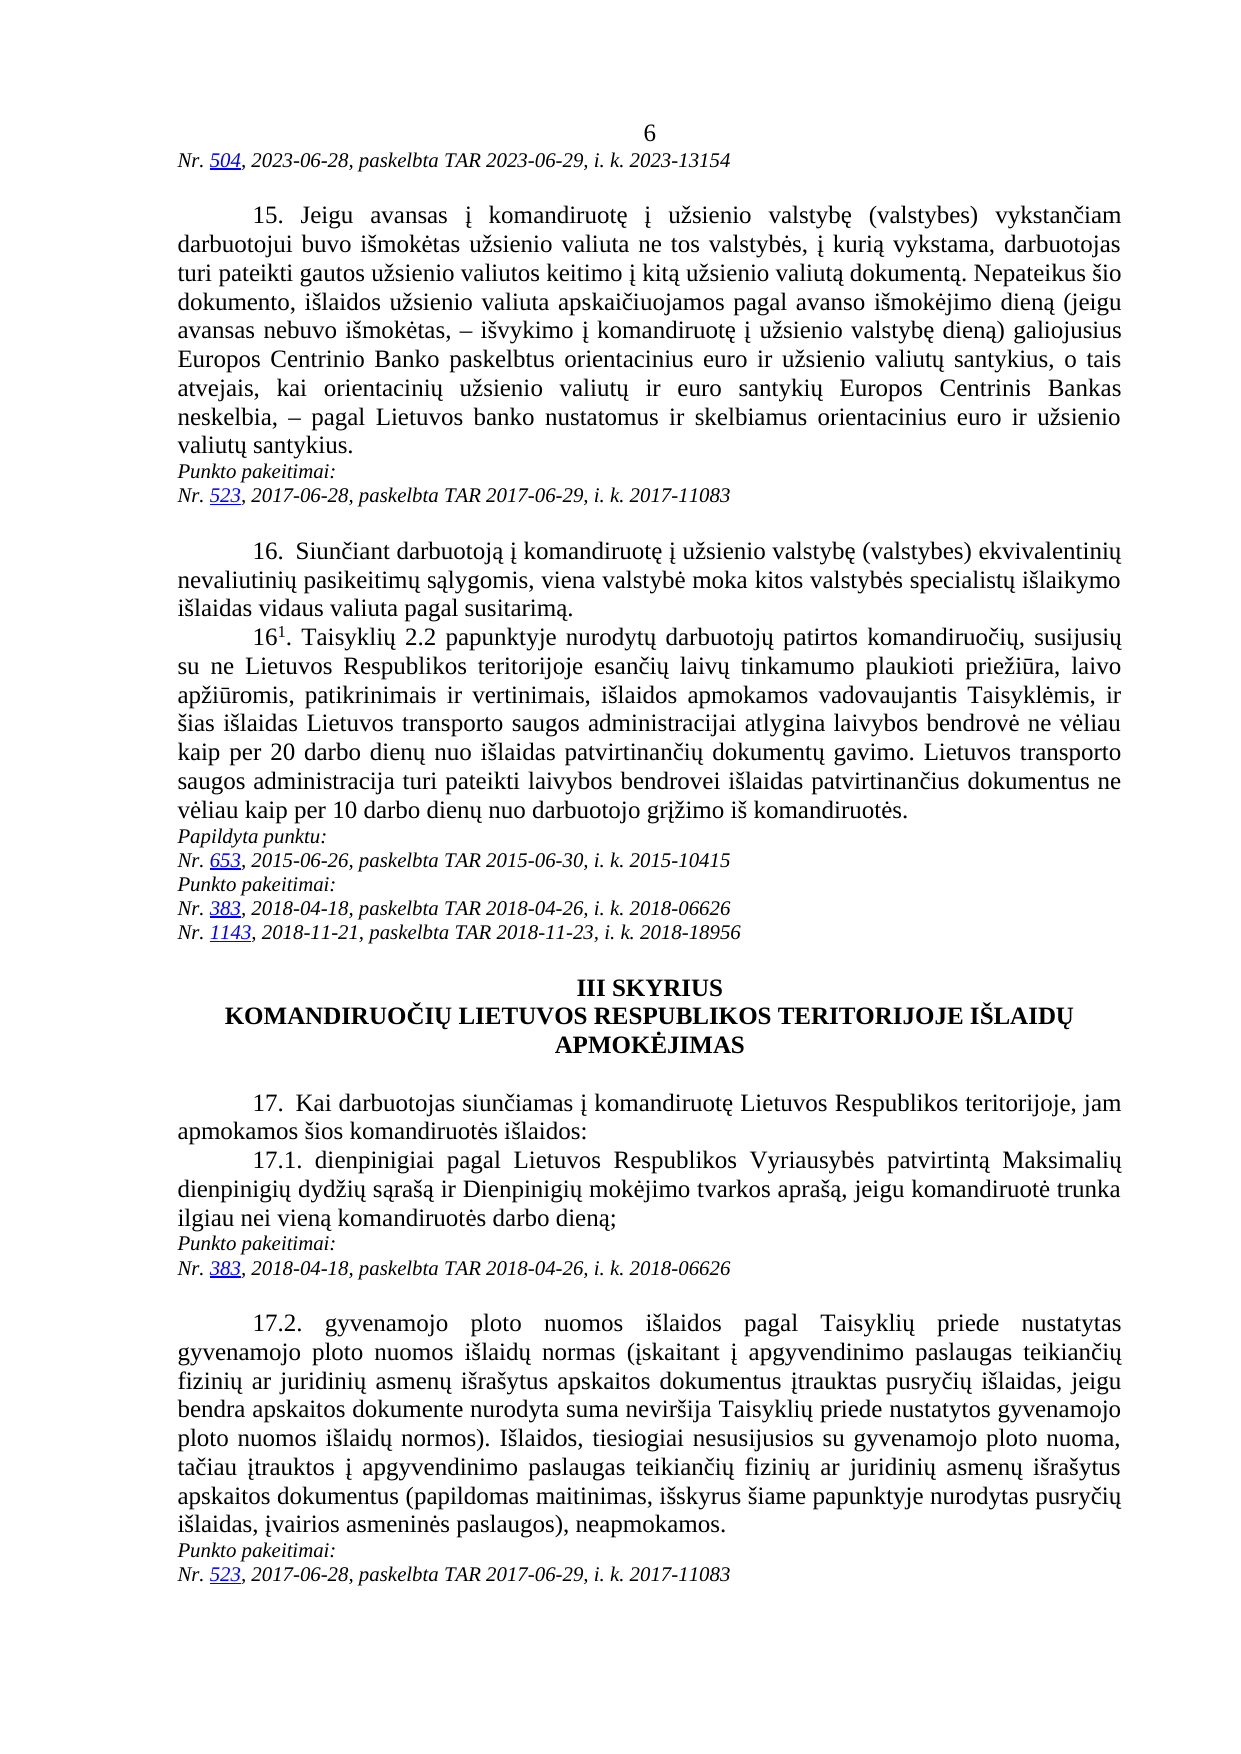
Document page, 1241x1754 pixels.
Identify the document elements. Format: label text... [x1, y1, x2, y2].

text 17.1. dienpinigiai pagal Lietuvos Respublikos Vyriausybės patvirtintą Maksimalių dienpinigių dydžių sąrašą ir Dienpinigių mokėjimo tvarkos aprašą, jeigu komandiruotė trunka ilgiau nei vieną komandiruotės darbo dieną; [177, 1145, 1122, 1231]
text III SKYRIUS [177, 973, 1122, 1001]
text Nr. 653, 2015-06-26, paskelbta TAR 2015-06-30, i. k. 2015-10415 [177, 848, 1122, 872]
text KOMANDIRUOČIŲ LIETUVOS RESPUBLIKOS TERITORIJOJE IŠLAIDŲ APMOKĖJIMAS [177, 1001, 1122, 1059]
text Punkto pakeitimai: [177, 1231, 1122, 1255]
text Papildyta punktu: [177, 823, 1122, 848]
text 17. Kai darbuotojas siunčiamas į komandiruotę Lietuvos Respublikos teritorijoje, jam apmokamos šios komandiruotės išlaidos: [177, 1088, 1122, 1145]
text 17.2. gyvenamojo ploto nuomos išlaidos pagal Taisyklių priede nustatytas gyvenamojo ploto nuomos išlaidų normas (įskaitant į apgyvendinimo paslaugas teikiančių fizinių ar juridinių asmenų išrašytus apskaitos dokumentus įtrauktas pusryčių išlaidas, jeigu bendra apskaitos dokumente nurodyta suma neviršija Taisyklių priede nustatytos gyvenamojo ploto nuomos išlaidų normos). Išlaidos, tiesiogiai nesusijusios su gyvenamojo ploto nuoma, tačiau įtrauktos į apgyvendinimo paslaugas teikiančių fizinių ar juridinių asmenų išrašytus apskaitos dokumentus (papildomas maitinimas, išskyrus šiame papunktyje nurodytas pusryčių išlaidas, įvairios asmeninės paslaugos), neapmokamos. [177, 1308, 1122, 1538]
text 15. Jeigu avansas į komandiruotę į užsienio valstybę (valstybes) vykstančiam darbuotojui buvo išmokėtas užsienio valiuta ne tos valstybės, į kurią vykstama, darbuotojas turi pateikti gautos užsienio valiutos keitimo į kitą užsienio valiutą dokumentą. Nepateikus šio dokumento, išlaidos užsienio valiuta apskaičiuojamos pagal avanso išmokėjimo dieną (jeigu avansas nebuvo išmokėtas, – išvykimo į komandiruotę į užsienio valstybę dieną) galiojusius Europos Centrinio Banko paskelbtus orientacinius euro ir užsienio valiutų santykius, o tais atvejais, kai orientacinių užsienio valiutų ir euro santykių Europos Centrinis Bankas neskelbia, – pagal Lietuvos banko nustatomus ir skelbiamus orientacinius euro ir užsienio valiutų santykius. [177, 200, 1122, 459]
text Nr. 383, 2018-04-18, paskelbta TAR 2018-04-26, i. k. 2018-06626 [177, 1255, 1122, 1279]
text Nr. 523, 2017-06-28, paskelbta TAR 2017-06-29, i. k. 2017-11083 [177, 483, 1122, 507]
text Nr. 523, 2017-06-28, paskelbta TAR 2017-06-29, i. k. 2017-11083 [177, 1562, 1122, 1586]
text Nr. 504, 2023-06-28, paskelbta TAR 2023-06-29, i. k. 2023-13154 [177, 148, 1122, 172]
text Punkto pakeitimai: [177, 1538, 1122, 1562]
text 16. Siunčiant darbuotoją į komandiruotę į užsienio valstybę (valstybes) ekvivalentinių nevaliutinių pasikeitimų sąlygomis, viena valstybė moka kitos valstybės specialistų išlaikymo išlaidas vidaus valiuta pagal susitarimą. [177, 536, 1122, 622]
text Nr. 383, 2018-04-18, paskelbta TAR 2018-04-26, i. k. 2018-06626 [177, 896, 1122, 920]
text 161. Taisyklių 2.2 papunktyje nurodytų darbuotojų patirtos komandiruočių, susijusių su ne Lietuvos Respublikos teritorijoje esančių laivų tinkamumo plaukioti priežiūra, laivo apžiūromis, patikrinimais ir vertinimais, išlaidos apmokamos vadovaujantis Taisyklėmis, ir šias išlaidas Lietuvos transporto saugos administracijai atlygina laivybos bendrovė ne vėliau kaip per 20 darbo dienų nuo išlaidas patvirtinančių dokumentų gavimo. Lietuvos transporto saugos administracija turi pateikti laivybos bendrovei išlaidas patvirtinančius dokumentus ne vėliau kaip per 10 darbo dienų nuo darbuotojo grįžimo iš komandiruotės. [177, 622, 1122, 823]
text Punkto pakeitimai: [177, 872, 1122, 896]
text Nr. 1143, 2018-11-21, paskelbta TAR 2018-11-23, i. k. 2018-18956 [177, 920, 1122, 944]
text Punkto pakeitimai: [177, 459, 1122, 483]
